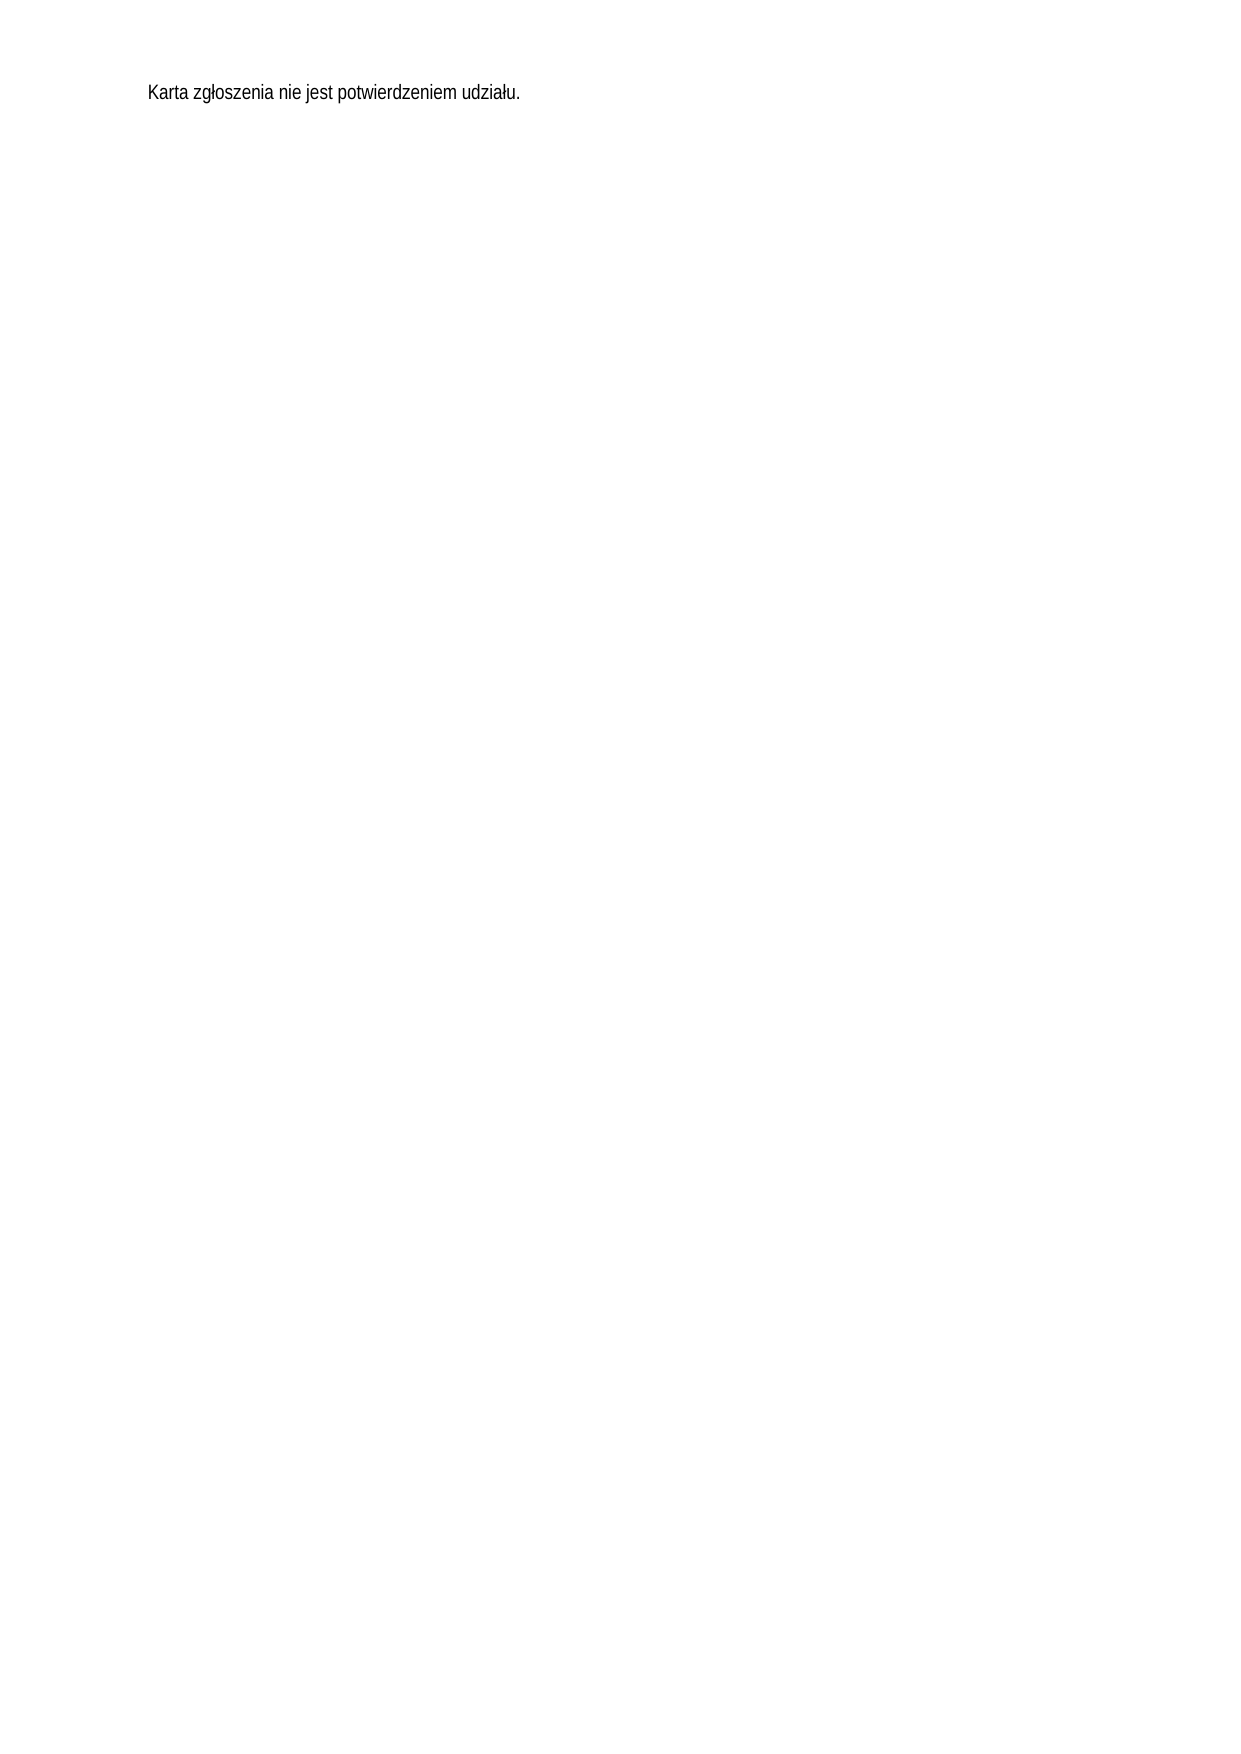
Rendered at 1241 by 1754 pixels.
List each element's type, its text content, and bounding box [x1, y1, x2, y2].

text Karta zgłoszenia nie jest potwierdzeniem udziału. [148, 80, 1093, 104]
